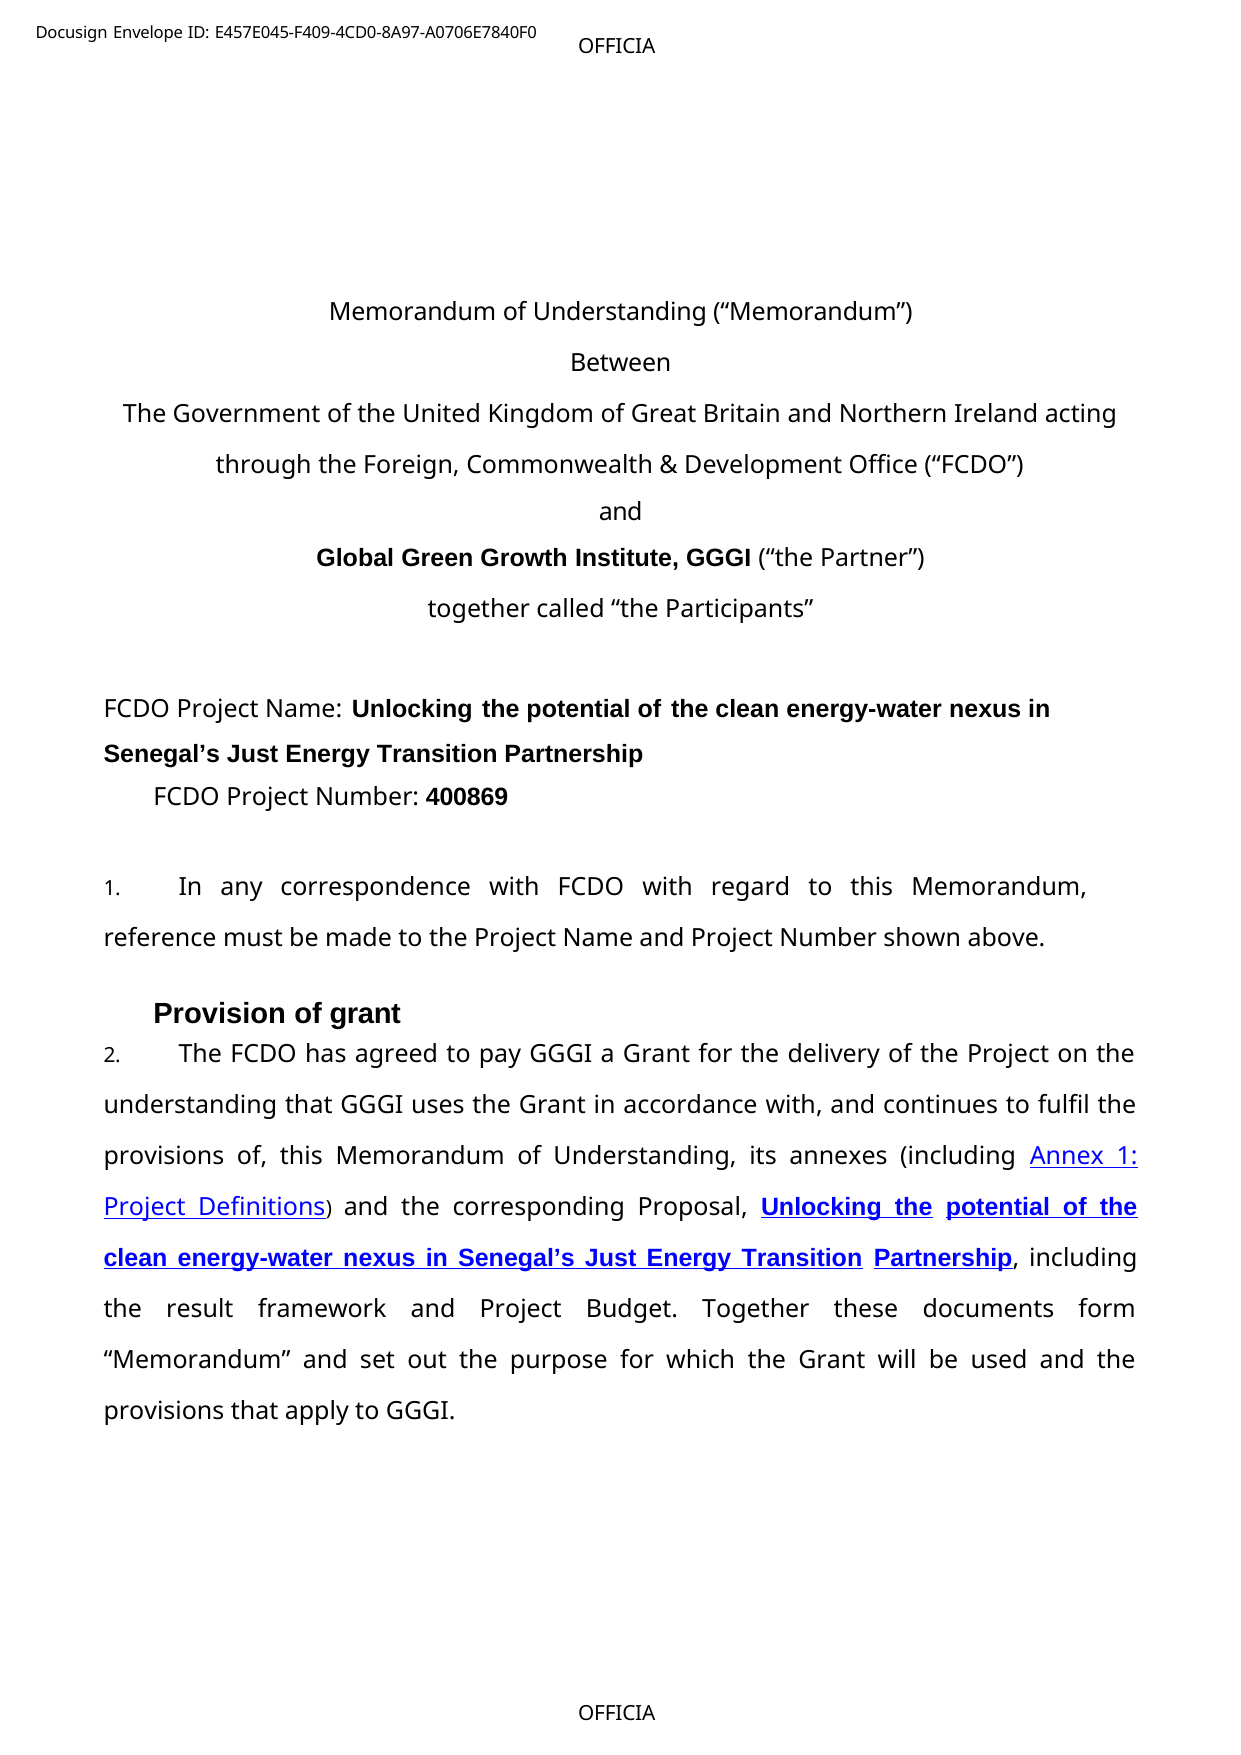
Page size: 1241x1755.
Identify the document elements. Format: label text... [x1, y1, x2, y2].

text Memorandum of Understanding (“Memorandum”) Between [307, 293, 934, 378]
text Global Green Growth Institute, GGGI (“the Partner”) together called “the Participants” [307, 540, 934, 625]
list In any correspondence with FCDO with regard to this Memorandum, reference must be made to the Project Name and Project Number shown above. [103, 869, 1087, 954]
text and [307, 498, 934, 526]
text The Government of the United Kingdom of Great Britain and Northern Ireland acting through the Foreign, Commonwealth & Development Office (“FCDO”) [121, 396, 1119, 481]
subtitle Provision of grant [153, 996, 1137, 1029]
list The FCDO has agreed to pay GGGI a Grant for the delivery of the Project on the understanding that GGGI uses the Grant in accordance with, and continues to fulfil the provisions of, this Memorandum of Understanding, its annexes (including Annex 1: Project Definitions) and the corresponding Proposal, Unlocking the potential of the clean energy-water nexus in Senegal’s Just Energy Transition Partnership, including the result framework and Project Budget. Together these documents form “Memorandum” and set out the purpose for which the Grant will be used and the provisions that apply to GGGI. [103, 1036, 1137, 1427]
text FCDO Project Number: 400869 [153, 782, 1137, 811]
subtitle FCDO Project Name: Unlocking the potential of the clean energy-water nexus in Senegal’s Just Energy Transition Partnership [103, 691, 1079, 768]
